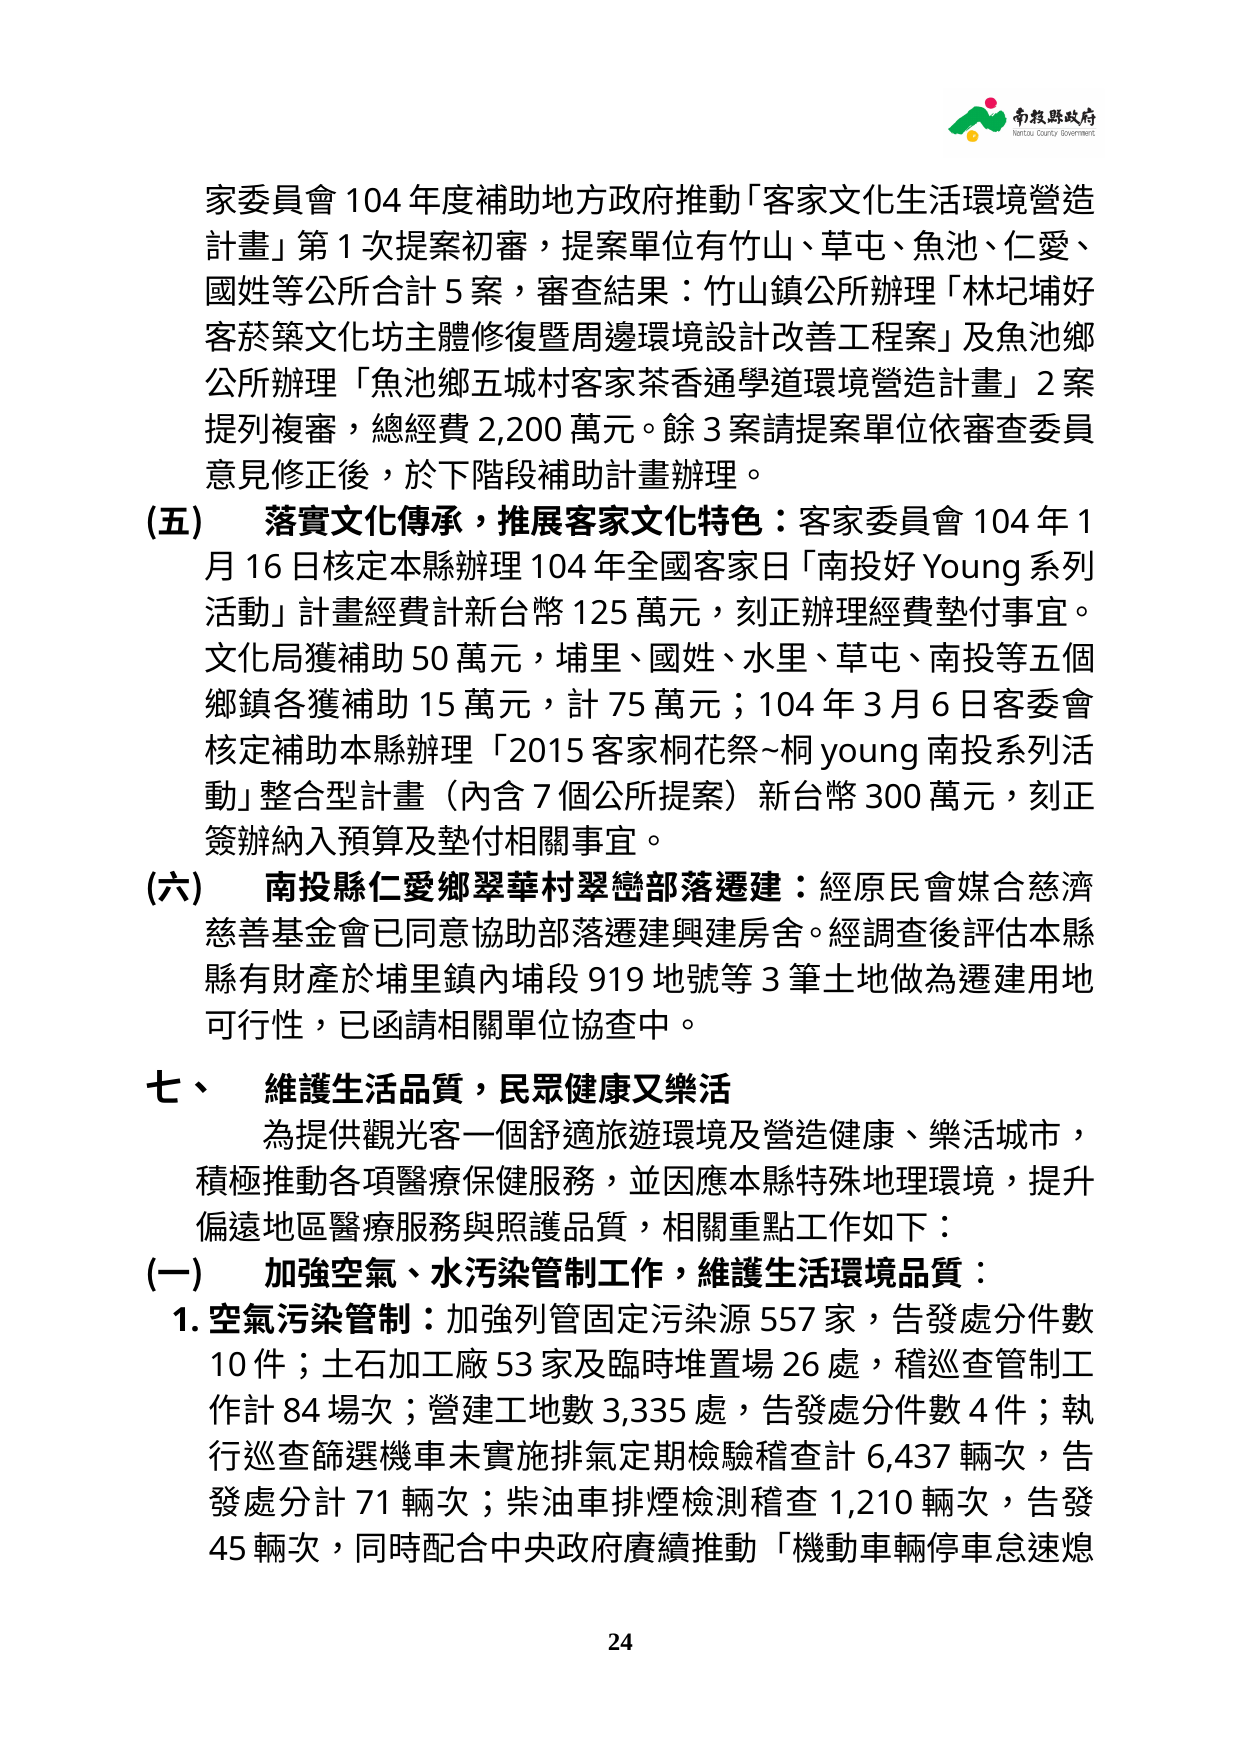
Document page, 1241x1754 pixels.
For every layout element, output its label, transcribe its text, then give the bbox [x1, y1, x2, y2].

text 為提供觀光客一個舒適旅遊環境及營造健康、樂活城市，積極推動各項醫療保健服務，並因應本縣特殊地理環境，提升偏遠地區醫療服務與照護品質，相關重點工作如下： [195, 1111, 1095, 1248]
list 加強空氣、水汚染管制工作，維護生活環境品質： [145, 1248, 1095, 1294]
list 南投縣仁愛鄉翠華村翠巒部落遷建：經原民會媒合慈濟慈善基金會已同意協助部落遷建興建房舍。經調查後評估本縣縣有財產於埔里鎮內埔段919地號等3筆土地做為遷建用地可行性，已函請相關單位協查中。 [145, 863, 1095, 1046]
picture [942, 88, 1105, 158]
list 空氣污染管制：加強列管固定污染源557家，告發處分件數10件；土石加工廠53家及臨時堆置場26處，稽巡查管制工作計84場次；營建工地數3,335處，告發處分件數4件；執行巡查篩選機車未實施排氣定期檢驗稽查計6,437輛次，告發處分計71輛次；柴油車排煙檢測稽查1,210輛次，告發45輛次，同時配合中央政府賡續推動「機動車輛停車怠速熄 [171, 1294, 1095, 1569]
list 落實文化傳承，推展客家文化特色：客家委員會104年1月16日核定本縣辦理104年全國客家日「南投好Young系列活動」計畫經費計新台幣125萬元，刻正辦理經費墊付事宜。文化局獲補助50萬元，埔里、國姓、水里、草屯、南投等五個鄉鎮各獲補助15萬元，計75萬元；104年3月6日客委會核定補助本縣辦理「2015客家桐花祭~桐young南投系列活動」整合型計畫（內含7個公所提案）新台幣300萬元，刻正簽辦納入預算及墊付相關事宜。 [145, 496, 1095, 863]
list 維護生活品質，民眾健康又樂活 [145, 1065, 1095, 1111]
list 建置南投縣客家在地發展策略： 104年 3月6日辦理客家委員會104年度補助地方政府推動「客家文化生活環境營造計畫」第1次提案初審，提案單位有竹山、草屯、魚池、仁愛、國姓等公所合計5案，審查結果：竹山鎮公所辦理「林圮埔好客菸築文化坊主體修復暨周邊環境設計改善工程案」及魚池鄉公所辦理「魚池鄉五城村客家茶香通學道環境營造計畫」2案提列複審，總經費2,200萬元。餘3案請提案單位依審查委員意見修正後，於下階段補助計畫辦理。 [145, 176, 1095, 496]
